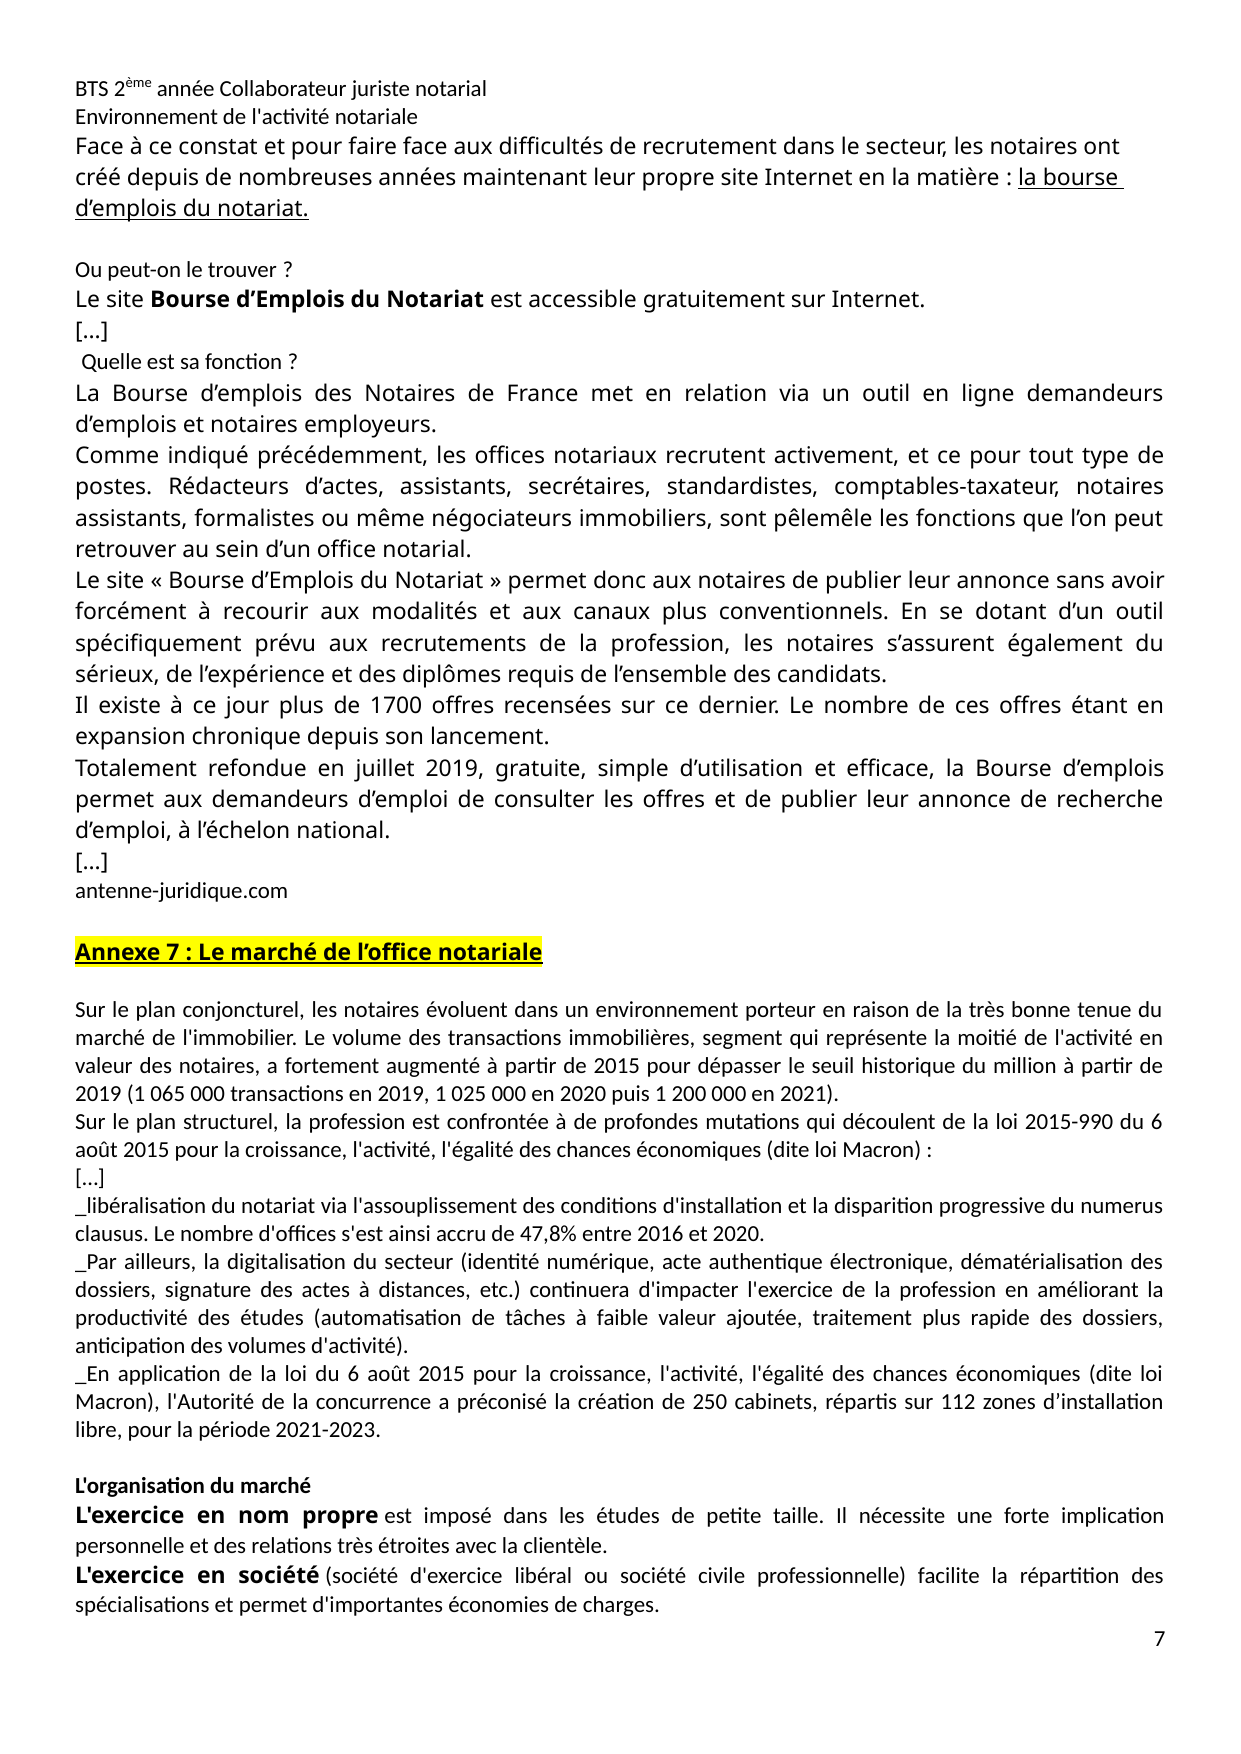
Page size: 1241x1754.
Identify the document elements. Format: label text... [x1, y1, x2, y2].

text _Par ailleurs, la digitalisation du secteur (identité numérique, acte authentique électronique, dématérialisation des dossiers, signature des actes à distances, etc.) continuera d'impacter l'exercice de la profession en améliorant la productivité des études (automatisation de tâches à faible valeur ajoutée, traitement plus rapide des dossiers, anticipation des volumes d'activité). [75, 1247, 1165, 1359]
text Ou peut-on le trouver ? [75, 255, 1165, 283]
text Sur le plan structurel, la profession est confrontée à de profondes mutations qui découlent de la loi 2015-990 du 6 août 2015 pour la croissance, l'activité, l'égalité des chances économiques (dite loi Macron) : [75, 1107, 1165, 1163]
text L'organisation du marché [75, 1471, 1165, 1499]
text […] [75, 845, 1165, 877]
text _En application de la loi du 6 août 2015 pour la croissance, l'activité, l'égalité des chances économiques (dite loi Macron), l'Autorité de la concurrence a préconisé la création de 250 cabinets, répartis sur 112 zones d’installation libre, pour la période 2021-2023. [75, 1359, 1165, 1443]
text L'exercice en société (société d'exercice libéral ou société civile professionnelle) facilite la répartition des spécialisations et permet d'importantes économies de charges. [75, 1559, 1165, 1618]
text […] [75, 314, 1165, 345]
text […] [75, 1163, 1165, 1191]
text La Bourse d’emplois des Notaires de France met en relation via un outil en ligne demandeurs d’emplois et notaires employeurs. [75, 377, 1165, 439]
text Face à ce constat et pour faire face aux difficultés de recrutement dans le secteur, les notaires ont créé depuis de nombreuses années maintenant leur propre site Internet en la matière : la bourse d’emplois du notariat. [75, 130, 1165, 223]
text L'exercice en nom propre est imposé dans les études de petite taille. Il nécessite une forte implication personnelle et des relations très étroites avec la clientèle. [75, 1499, 1165, 1559]
text Sur le plan conjoncturel, les notaires évoluent dans un environnement porteur en raison de la très bonne tenue du marché de l'immobilier. Le volume des transactions immobilières, segment qui représente la moitié de l'activité en valeur des notaires, a fortement augmenté à partir de 2015 pour dépasser le seuil historique du million à partir de 2019 (1 065 000 transactions en 2019, 1 025 000 en 2020 puis 1 200 000 en 2021). [75, 995, 1165, 1107]
text antenne-juridique.com [75, 877, 1165, 904]
text Totalement refondue en juillet 2019, gratuite, simple d’utilisation et efficace, la Bourse d’emplois permet aux demandeurs d’emploi de consulter les offres et de publier leur annonce de recherche d’emploi, à l’échelon national. [75, 752, 1165, 845]
text Le site Bourse d’Emplois du Notariat est accessible gratuitement sur Internet. [75, 283, 1165, 314]
text Quelle est sa fonction ? [75, 345, 1165, 377]
text Il existe à ce jour plus de 1700 offres recensées sur ce dernier. Le nombre de ces offres étant en expansion chronique depuis son lancement. [75, 689, 1165, 752]
text Le site « Bourse d’Emplois du Notariat » permet donc aux notaires de publier leur annonce sans avoir forcément à recourir aux modalités et aux canaux plus conventionnels. En se dotant d’un outil spécifiquement prévu aux recrutements de la profession, les notaires s’assurent également du sérieux, de l’expérience et des diplômes requis de l’ensemble des candidats. [75, 564, 1165, 689]
text Annexe 7 : Le marché de l’office notariale [75, 936, 1165, 967]
text Comme indiqué précédemment, les offices notariaux recrutent activement, et ce pour tout type de postes. Rédacteurs d’actes, assistants, secrétaires, standardistes, comptables-taxateur, notaires assistants, formalistes ou même négociateurs immobiliers, sont pêlemêle les fonctions que l’on peut retrouver au sein d’un office notarial. [75, 439, 1165, 564]
text _libéralisation du notariat via l'assouplissement des conditions d'installation et la disparition progressive du numerus clausus. Le nombre d'offices s'est ainsi accru de 47,8% entre 2016 et 2020. [75, 1191, 1165, 1247]
